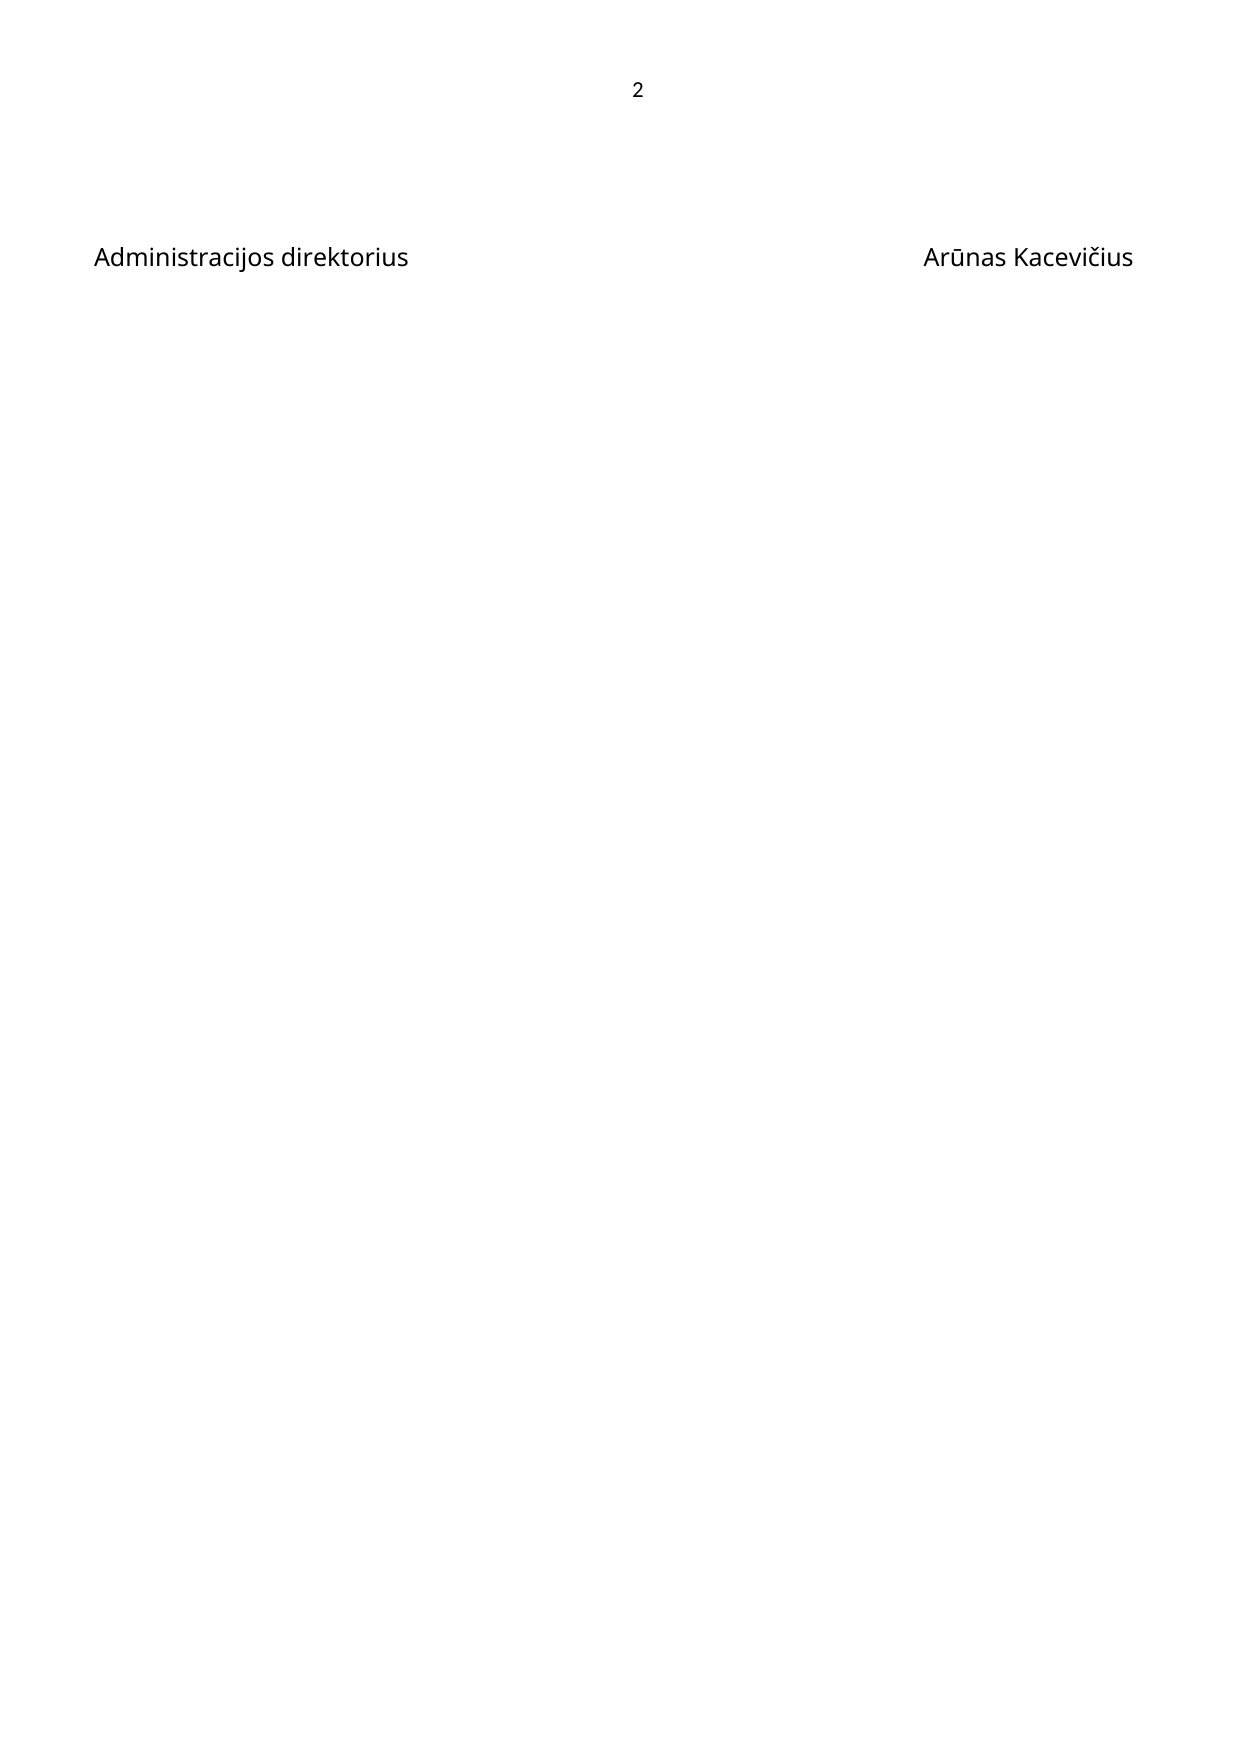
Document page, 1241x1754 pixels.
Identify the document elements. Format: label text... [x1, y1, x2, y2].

text Administracijos direktorius Arūnas Kacevičius [94, 239, 1181, 273]
